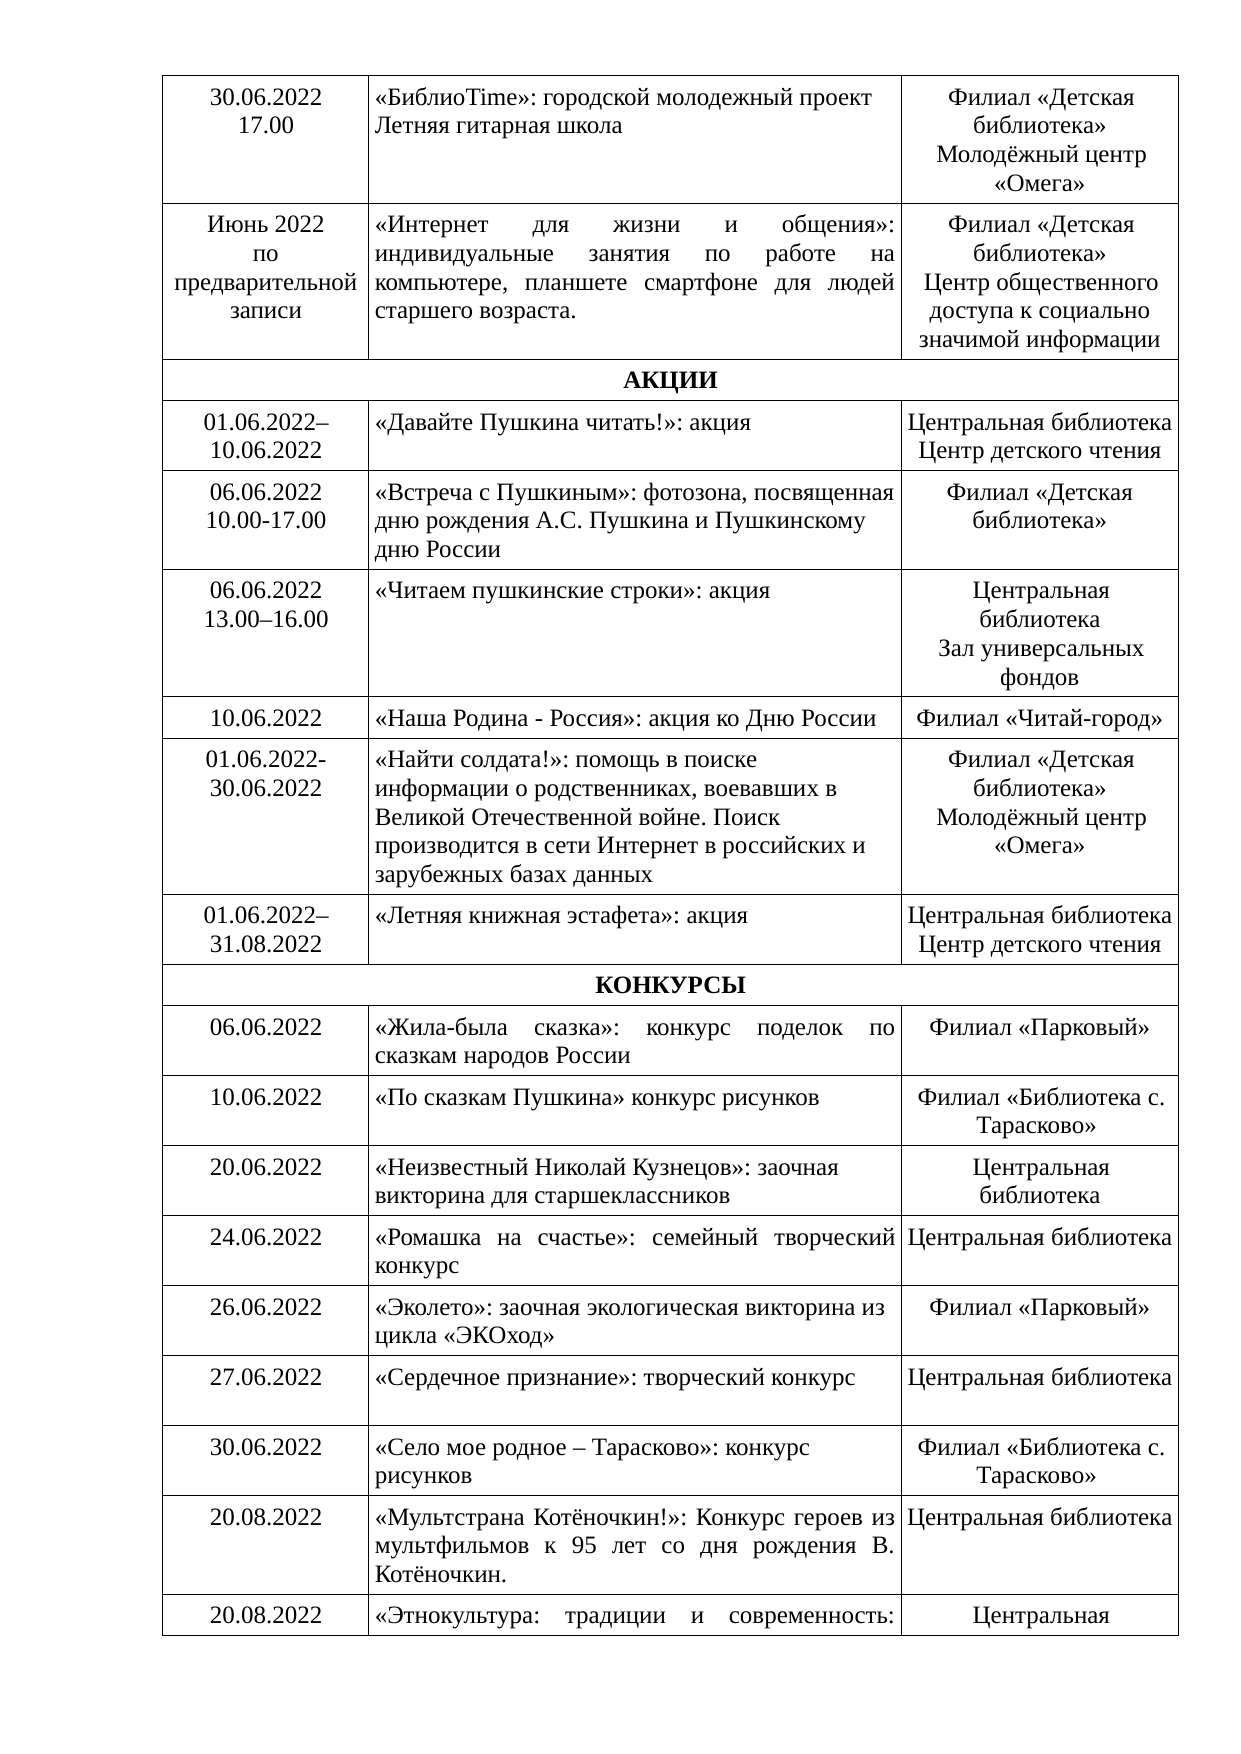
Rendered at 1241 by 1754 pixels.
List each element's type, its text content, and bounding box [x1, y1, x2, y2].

table_cell Филиал «Детская библиотека» Молодёжный центр «Омега» [902, 76, 1178, 202]
table_cell Филиал «Детская библиотека» Молодёжный центр «Омега» [902, 739, 1178, 894]
table_cell 06.06.2022 10.00-17.00 [163, 471, 368, 569]
table_cell Июнь 2022 по предварительной записи [163, 204, 368, 359]
table_cell «Сердечное признание»: творческий конкурс [369, 1356, 901, 1425]
table_cell 01.06.2022-30.06.2022 [163, 739, 368, 894]
table_cell «Мультстрана Котёночкин!»: Конкурс героев из мультфильмов к 95 лет со дня рождения В. Котёночкин. [369, 1496, 901, 1594]
table_cell 10.06.2022 [163, 697, 368, 737]
table_cell 26.06.2022 [163, 1286, 368, 1355]
table_cell 01.06.2022–10.06.2022 [163, 401, 368, 470]
table_cell 10.06.2022 [163, 1076, 368, 1145]
table_cell «Встреча с Пушкиным»: фотозона, посвященная дню рождения А.С. Пушкина и Пушкинскому дню России [369, 471, 901, 569]
table_cell Центральная библиотека [902, 1146, 1178, 1215]
table_cell 20.08.2022 [163, 1496, 368, 1594]
table_cell «Давайте Пушкина читать!»: акция [369, 401, 901, 470]
table_cell «Читаем пушкинские строки»: акция [369, 570, 901, 696]
table_cell Центральная библиотека Центр детского чтения [902, 401, 1178, 470]
table_cell 27.06.2022 [163, 1356, 368, 1425]
table_cell «Интернет для жизни и общения»: индивидуальные занятия по работе на компьютере, планшете смартфоне для людей старшего возраста. [369, 204, 901, 359]
table_cell «Жила-была сказка»: конкурс поделок по сказкам народов России [369, 1006, 901, 1075]
table_cell 06.06.2022 [163, 1006, 368, 1075]
table_cell «Эколето»: заочная экологическая викторина из цикла «ЭКОход» [369, 1286, 901, 1355]
table_cell 01.06.2022–31.08.2022 [163, 895, 368, 964]
table_cell Филиал «Читай-город» [902, 697, 1178, 737]
table_cell Центральная библиотека Зал универсальных фондов [902, 570, 1178, 696]
table_cell Центральная библиотека [902, 1356, 1178, 1425]
table_cell «По сказкам Пушкина» конкурс рисунков [369, 1076, 901, 1145]
table_cell Филиал «Парковый» [902, 1006, 1178, 1075]
table_cell 06.06.2022 13.00–16.00 [163, 570, 368, 696]
table_cell «Неизвестный Николай Кузнецов»: заочная викторина для старшеклассников [369, 1146, 901, 1215]
table_cell Филиал «Детская библиотека» [902, 471, 1178, 569]
table_cell «Летняя книжная эстафета»: акция [369, 895, 901, 964]
table_cell 30.06.2022 17.00 [163, 76, 368, 202]
table_cell Центральная библиотека Центр детского чтения [902, 895, 1178, 964]
table_cell «Село мое родное – Тарасково»: конкурс рисунков [369, 1426, 901, 1495]
table_cell Филиал «Детская библиотека» Центр общественного доступа к социально значимой информации [902, 204, 1178, 359]
table_cell АКЦИИ [163, 360, 1178, 400]
table_cell КОНКУРСЫ [163, 965, 1178, 1005]
table_cell Центральная библиотека [902, 1496, 1178, 1594]
table_cell 24.06.2022 [163, 1216, 368, 1285]
table_cell Филиал «Парковый» [902, 1286, 1178, 1355]
table_cell Центральная [902, 1595, 1178, 1635]
table_cell «Найти солдата!»: помощь в поиске информации о родственниках, воевавших в Великой Отечественной войне. Поиск производится в сети Интернет в российских и зарубежных базах данных [369, 739, 901, 894]
table_cell «Ромашка на счастье»: семейный творческий конкурс [369, 1216, 901, 1285]
table_cell «Наша Родина - Россия»: акция ко Дню России [369, 697, 901, 737]
table_cell Филиал «Библиотека с. Тарасково» [902, 1076, 1178, 1145]
table_cell Филиал «Библиотека с. Тарасково» [902, 1426, 1178, 1495]
table_cell 30.06.2022 [163, 1426, 368, 1495]
table_cell «Этнокультура: традиции и современность: [369, 1595, 901, 1635]
table_cell Центральная библиотека [902, 1216, 1178, 1285]
table_cell 20.06.2022 [163, 1146, 368, 1215]
table_cell «БиблиоTime»: городской молодежный проект Летняя гитарная школа [369, 76, 901, 202]
table_cell 20.08.2022 [163, 1595, 368, 1635]
